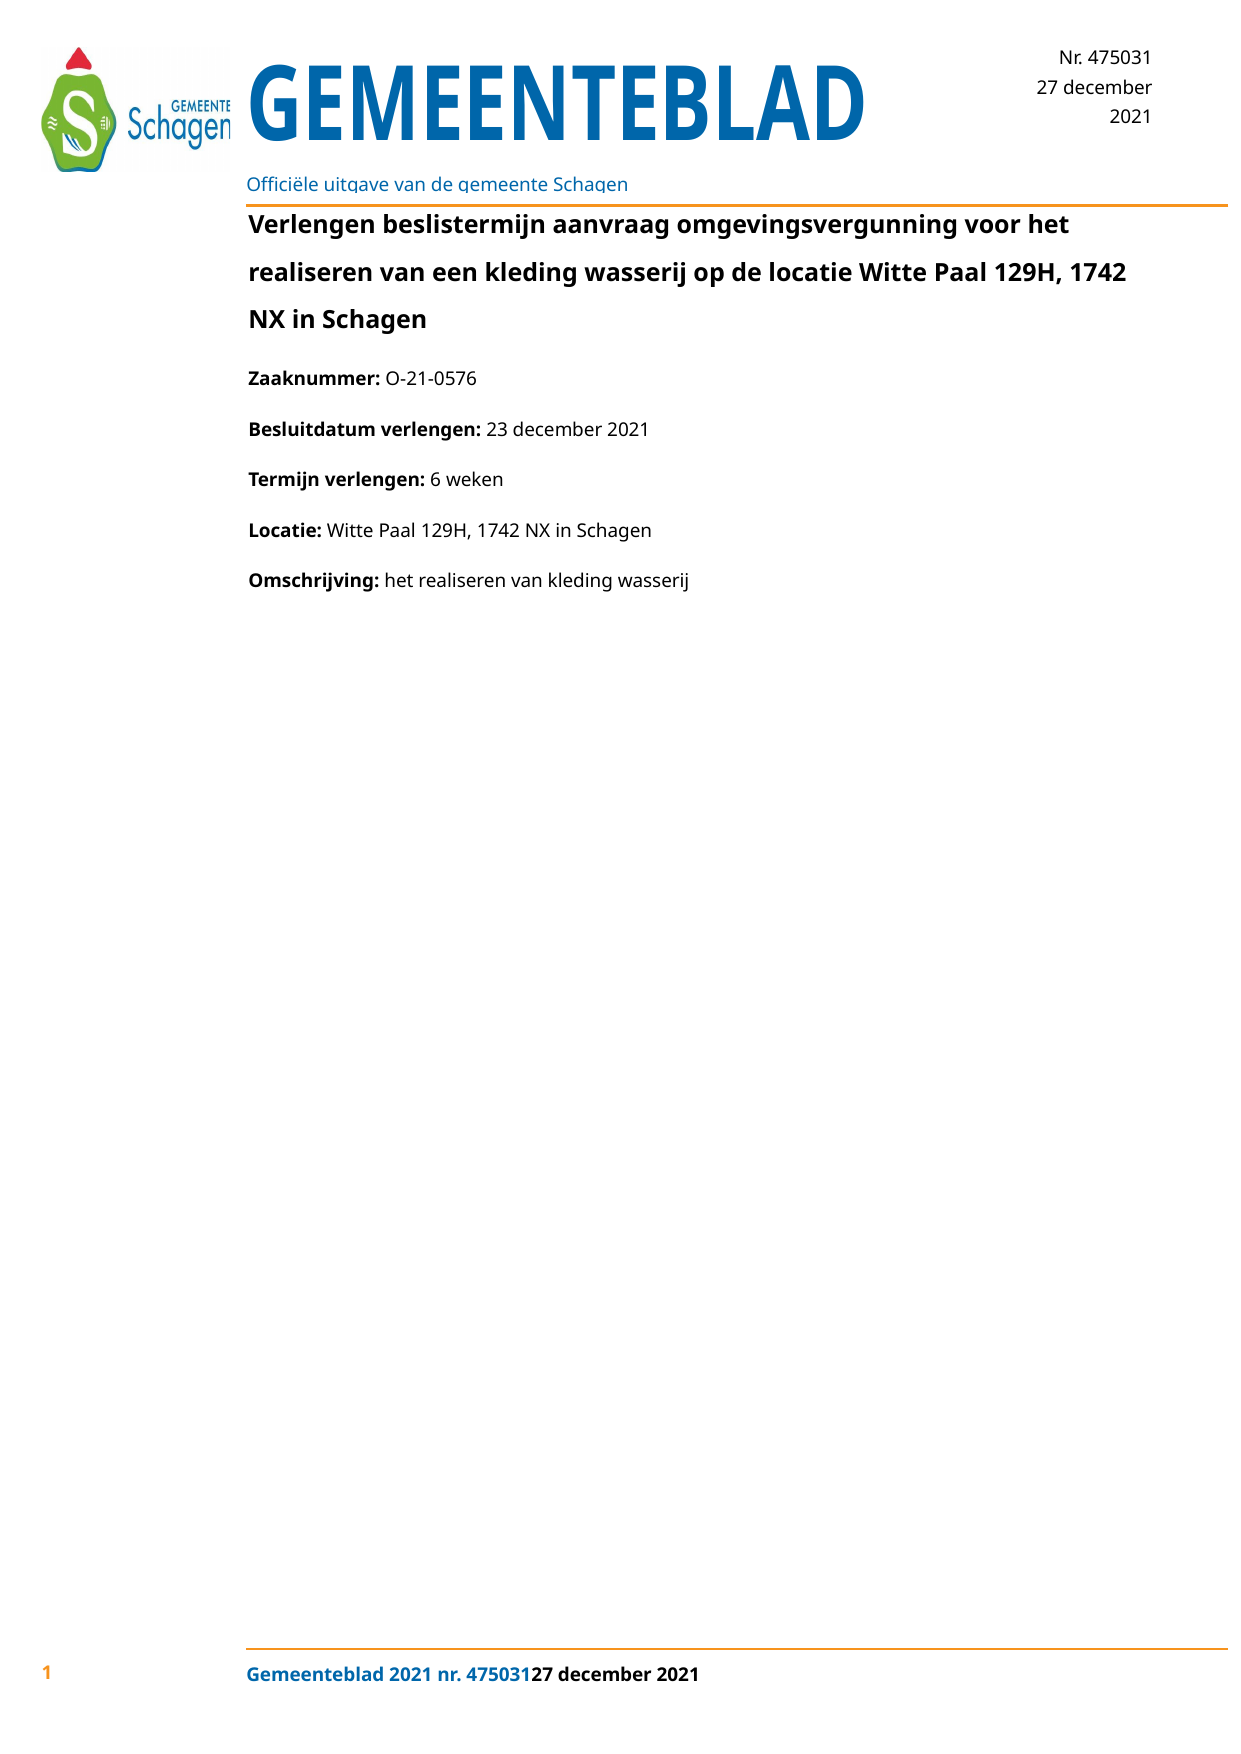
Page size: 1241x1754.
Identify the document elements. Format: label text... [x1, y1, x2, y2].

text Omschrijving: het realiseren van kleding wasserij [248, 567, 1152, 593]
text Besluitdatum verlengen: 23 december 2021 [248, 416, 1152, 442]
picture [41, 47, 231, 172]
text Verlengen beslistermijn aanvraag omgevingsvergunning voor het realiseren van een kleding wasserij op de locatie Witte Paal 129H, 1742 NX in Schagen [248, 207, 1152, 336]
text Termijn verlengen: 6 weken [248, 466, 1152, 492]
text Locatie: Witte Paal 129H, 1742 NX in Schagen [248, 517, 1152, 542]
text Zaaknummer: O-21-0576 [248, 366, 1152, 391]
